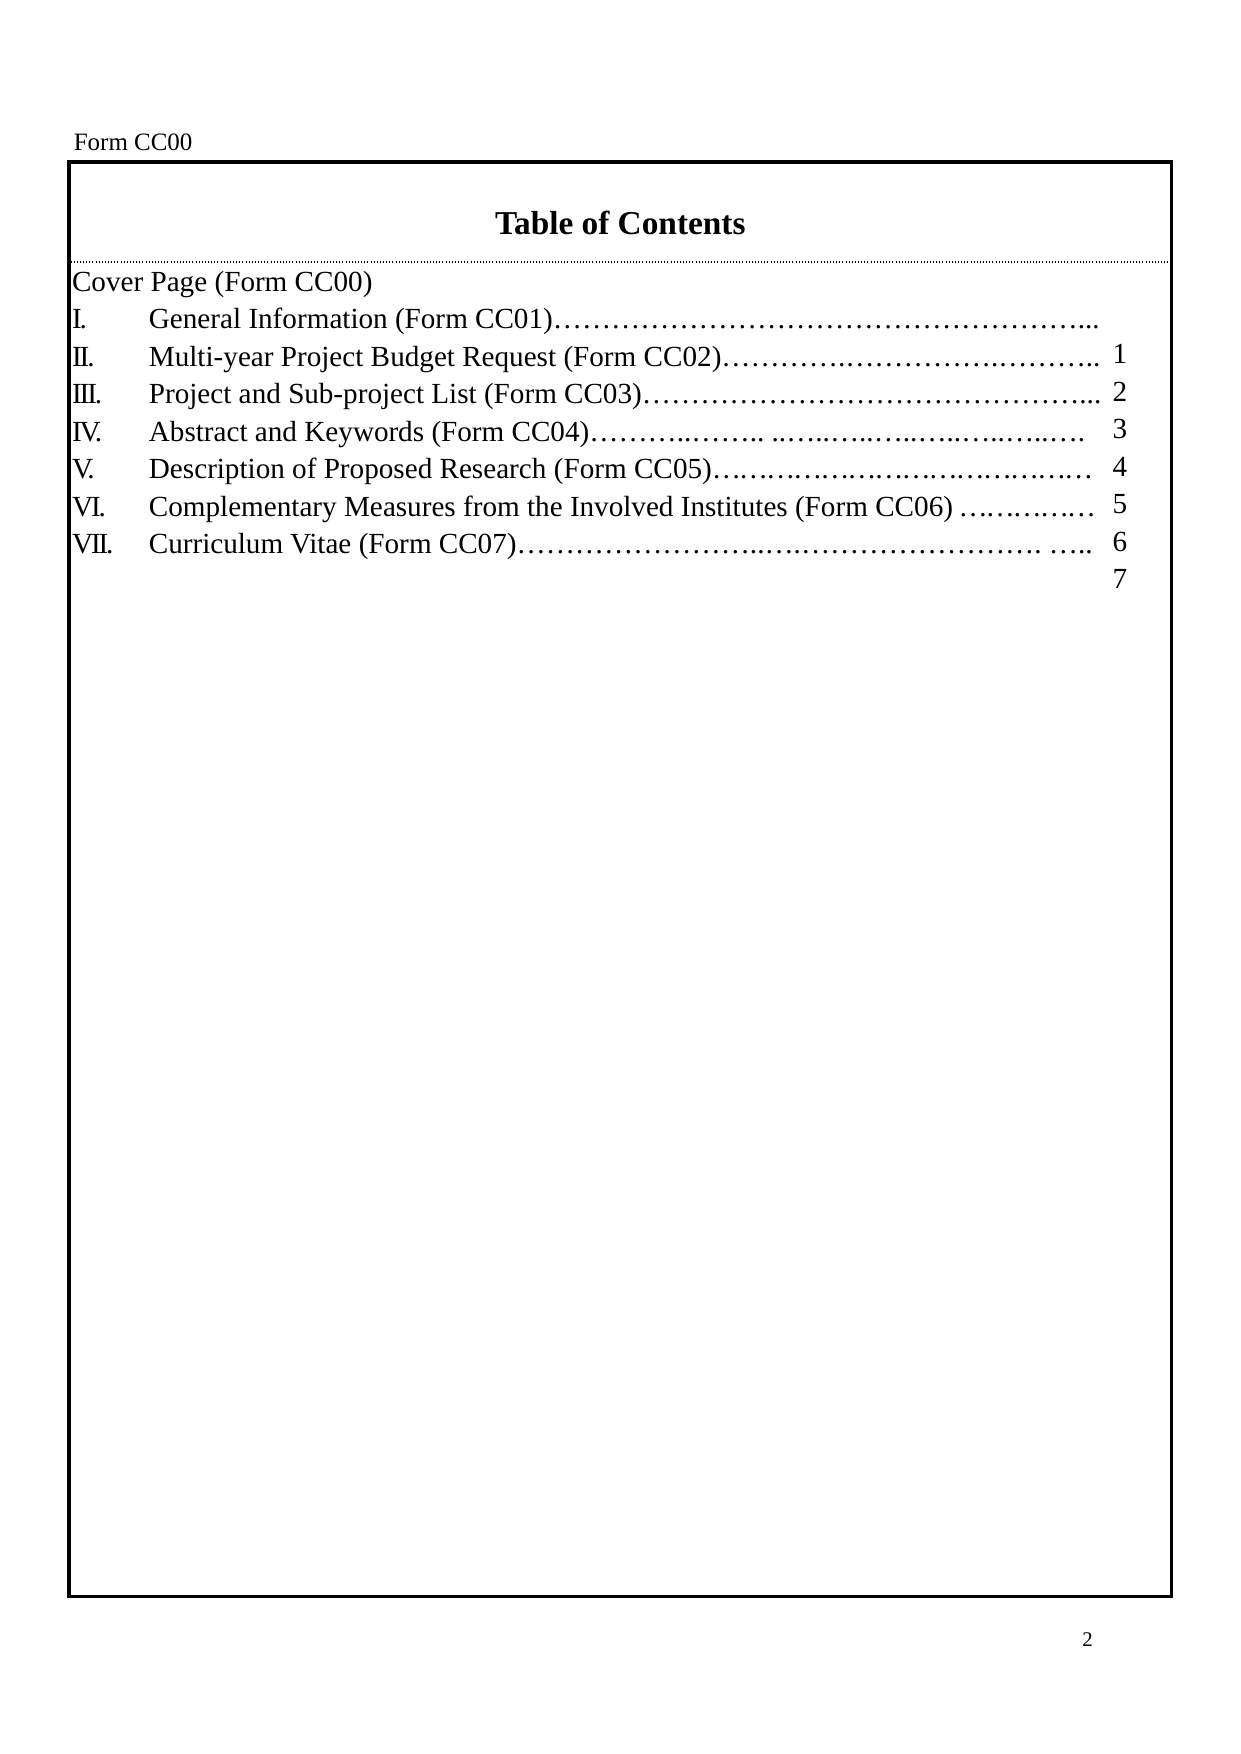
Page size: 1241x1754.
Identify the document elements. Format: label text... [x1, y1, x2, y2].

table_cell Cover Page (Form CC00) General Information (Form CC01)………………………………………………... Multi-year Project Budget Request (Form CC02)………….…………….……….. Project and Sub-project List (Form CC03)………………………………………... Abstract and Keywords (Form CC04)………..…….. ..…..…..…..…..…..…..…. Description of Proposed Research (Form CC05)…………………………………… Complementary Measures from the Involved Institutes (Form CC06) …………… Curriculum Vitae (Form CC07)……………………..….……………………. ….. [71, 261, 1109, 1595]
table_cell 1 2 3 4 5 6 7 [1110, 261, 1170, 1595]
table_header Table of Contents [71, 164, 1170, 261]
text Form CC00 [73, 123, 1092, 160]
